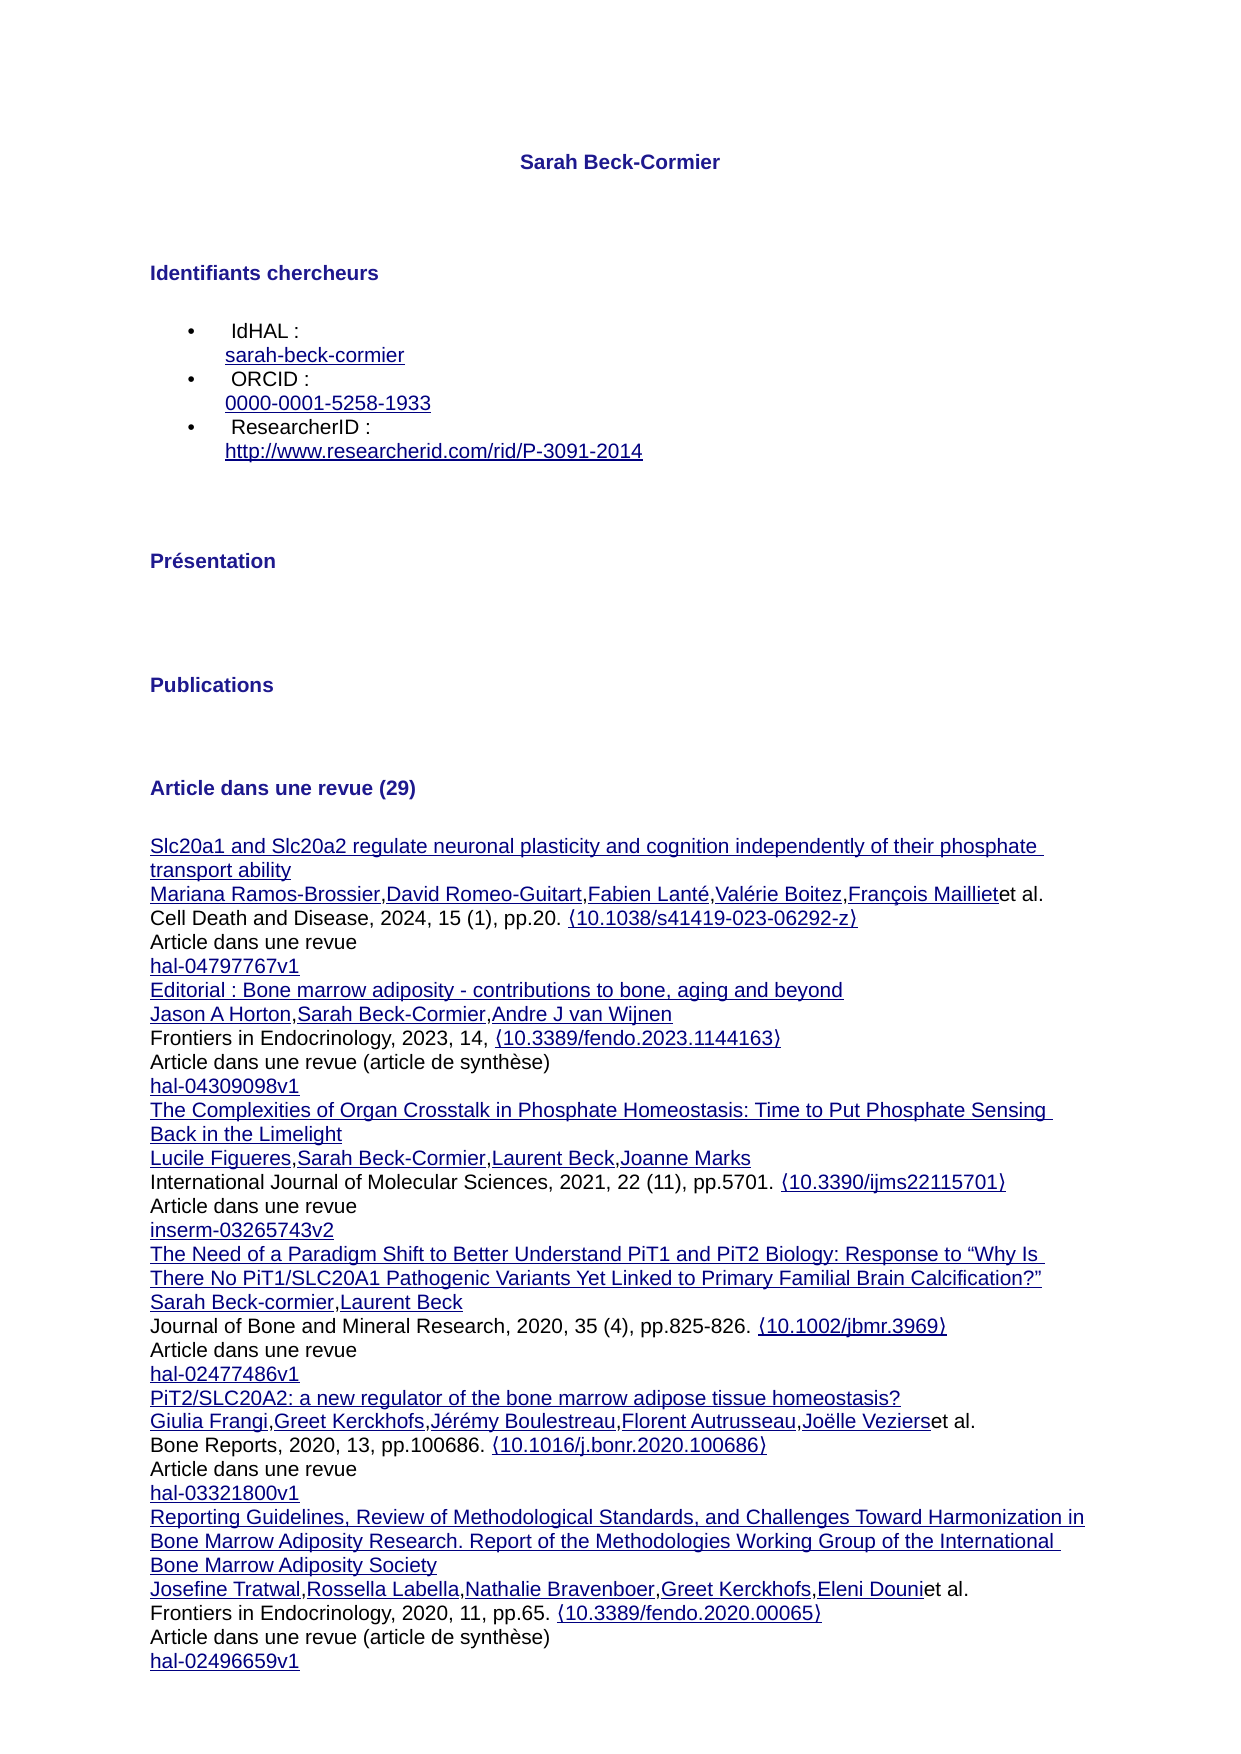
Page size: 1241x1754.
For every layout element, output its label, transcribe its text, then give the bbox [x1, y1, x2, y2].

list IdHAL : [187, 319, 1090, 343]
subtitle Sarah Beck-Cormier [150, 150, 1090, 174]
subtitle Identifiants chercheurs [150, 260, 1090, 284]
table_header Slc20a1 and Slc20a2 regulate neuronal plasticity and cognition independently of their phosphate transport ability Mariana Ramos-Brossier,David Romeo-Guitart,Fabien Lanté,Valérie Boitez,François Maillietet al. Cell Death and Disease, 2024, 15 (1), pp.20. ⟨10.1038/s41419-023-06292-z⟩ Article dans une revue hal-04797767v1 [150, 834, 1090, 978]
table_cell PiT2/SLC20A2: a new regulator of the bone marrow adipose tissue homeostasis? Giulia Frangi,Greet Kerckhofs,Jérémy Boulestreau,Florent Autrusseau,Joëlle Vezierset al. Bone Reports, 2020, 13, pp.100686. ⟨10.1016/j.bonr.2020.100686⟩ Article dans une revue hal-03321800v1 [150, 1385, 1090, 1505]
list ORCID : [187, 367, 1090, 391]
table_cell The Complexities of Organ Crosstalk in Phosphate Homeostasis: Time to Put Phosphate Sensing Back in the Limelight Lucile Figueres,Sarah Beck-Cormier,Laurent Beck,Joanne Marks International Journal of Molecular Sciences, 2021, 22 (11), pp.5701. ⟨10.3390/ijms22115701⟩ Article dans une revue inserm-03265743v2 [150, 1098, 1090, 1242]
subtitle Article dans une revue (29) [150, 776, 1090, 800]
list 0000-0001-5258-1933 [187, 391, 1090, 414]
list ResearcherID : [187, 414, 1090, 438]
list sarah-beck-cormier [187, 343, 1090, 367]
table_cell Editorial : Bone marrow adiposity - contributions to bone, aging and beyond Jason A Horton,Sarah Beck-Cormier,Andre J van Wijnen Frontiers in Endocrinology, 2023, 14, ⟨10.3389/fendo.2023.1144163⟩ Article dans une revue (article de synthèse) hal-04309098v1 [150, 978, 1090, 1098]
table_cell Reporting Guidelines, Review of Methodological Standards, and Challenges Toward Harmonization in Bone Marrow Adiposity Research. Report of the Methodologies Working Group of the International Bone Marrow Adiposity Society Josefine Tratwal,Rossella Labella,Nathalie Bravenboer,Greet Kerckhofs,Eleni Douniet al. Frontiers in Endocrinology, 2020, 11, pp.65. ⟨10.3389/fendo.2020.00065⟩ Article dans une revue (article de synthèse) hal-02496659v1 [150, 1505, 1090, 1673]
table_cell The Need of a Paradigm Shift to Better Understand PiT1 and PiT2 Biology: Response to “Why Is There No PiT1/SLC20A1 Pathogenic Variants Yet Linked to Primary Familial Brain Calcification?” Sarah Beck‐cormier,Laurent Beck Journal of Bone and Mineral Research, 2020, 35 (4), pp.825-826. ⟨10.1002/jbmr.3969⟩ Article dans une revue hal-02477486v1 [150, 1242, 1090, 1385]
list http://www.researcherid.com/rid/P-3091-2014 [187, 438, 1090, 462]
subtitle Présentation [150, 549, 1090, 573]
subtitle Publications [150, 673, 1090, 697]
